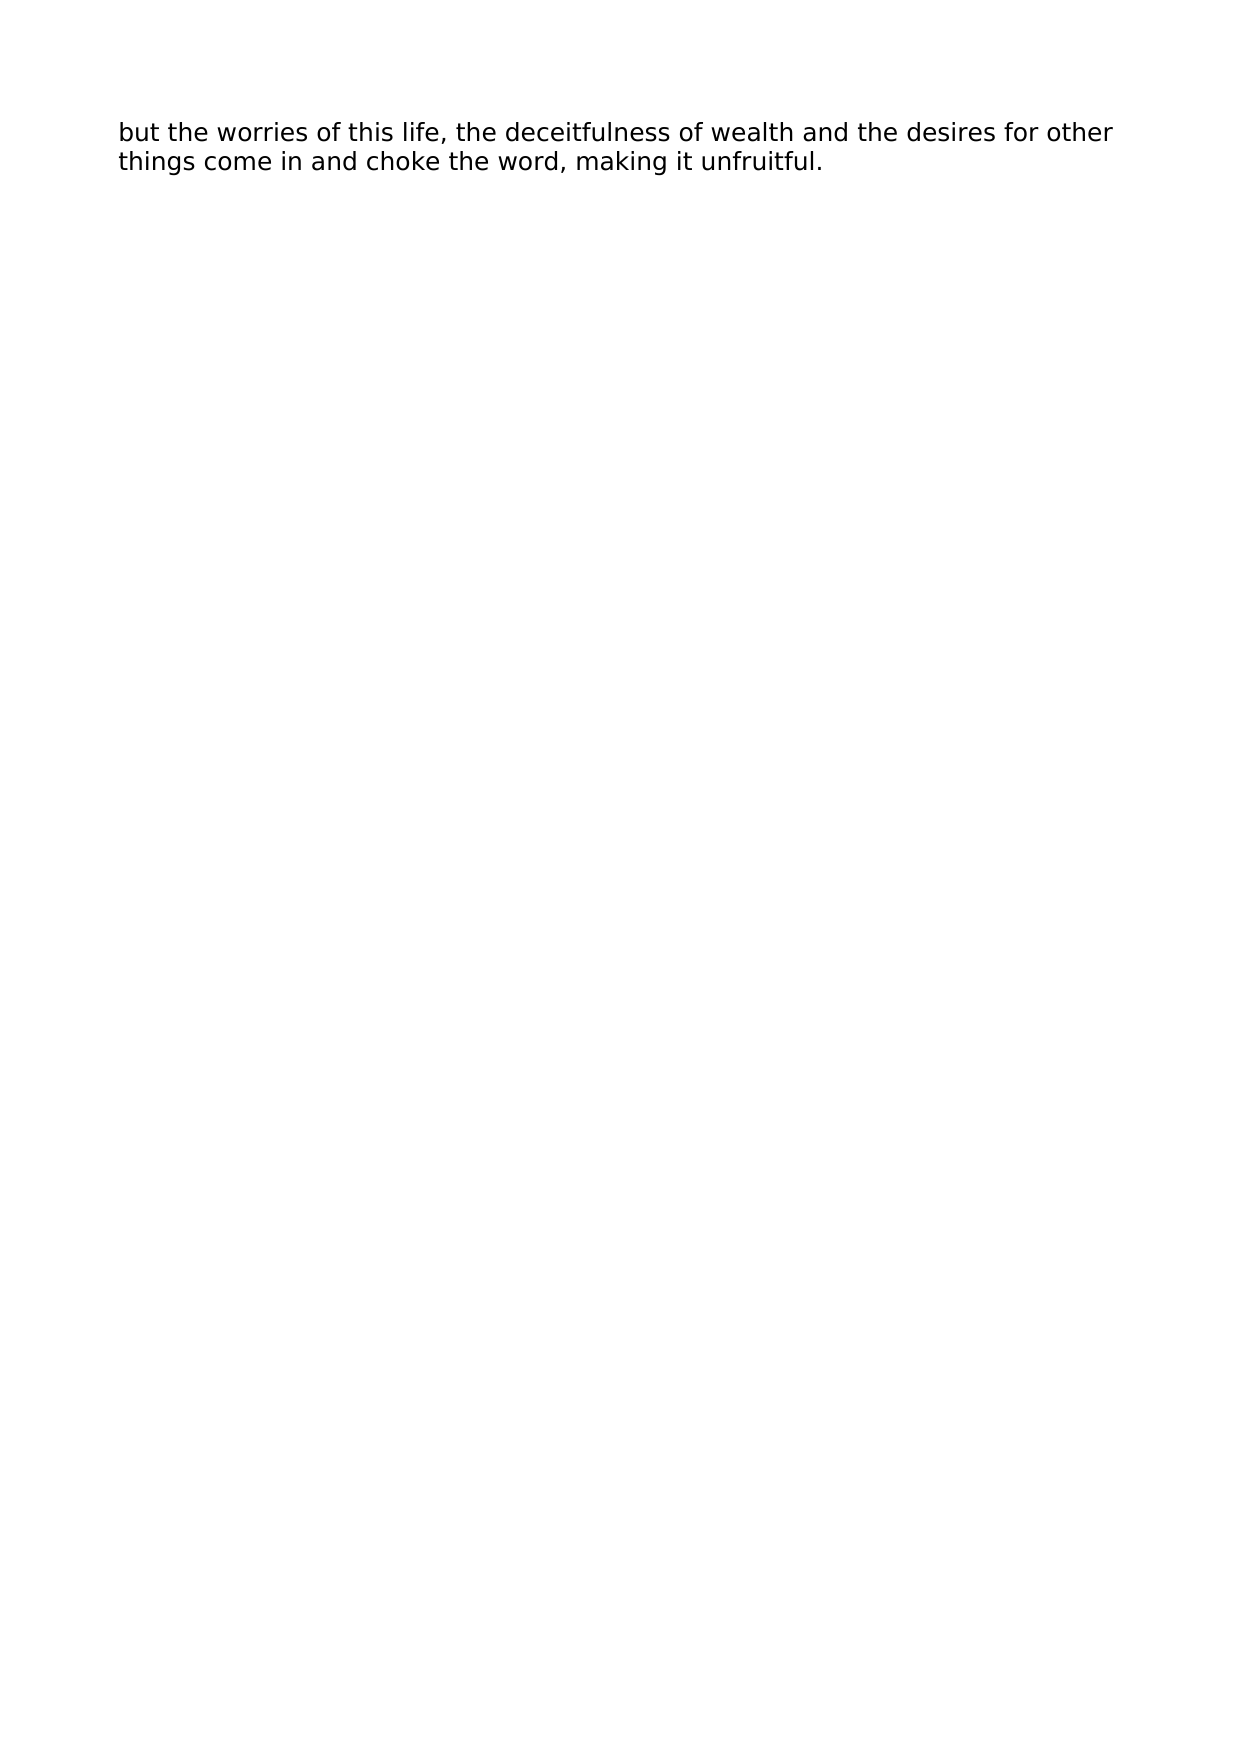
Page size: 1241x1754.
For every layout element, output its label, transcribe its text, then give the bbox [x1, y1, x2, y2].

text but the worries of this life, the deceitfulness of wealth and the desires for other things come in and choke the word, making it unfruitful. [118, 118, 1122, 176]
